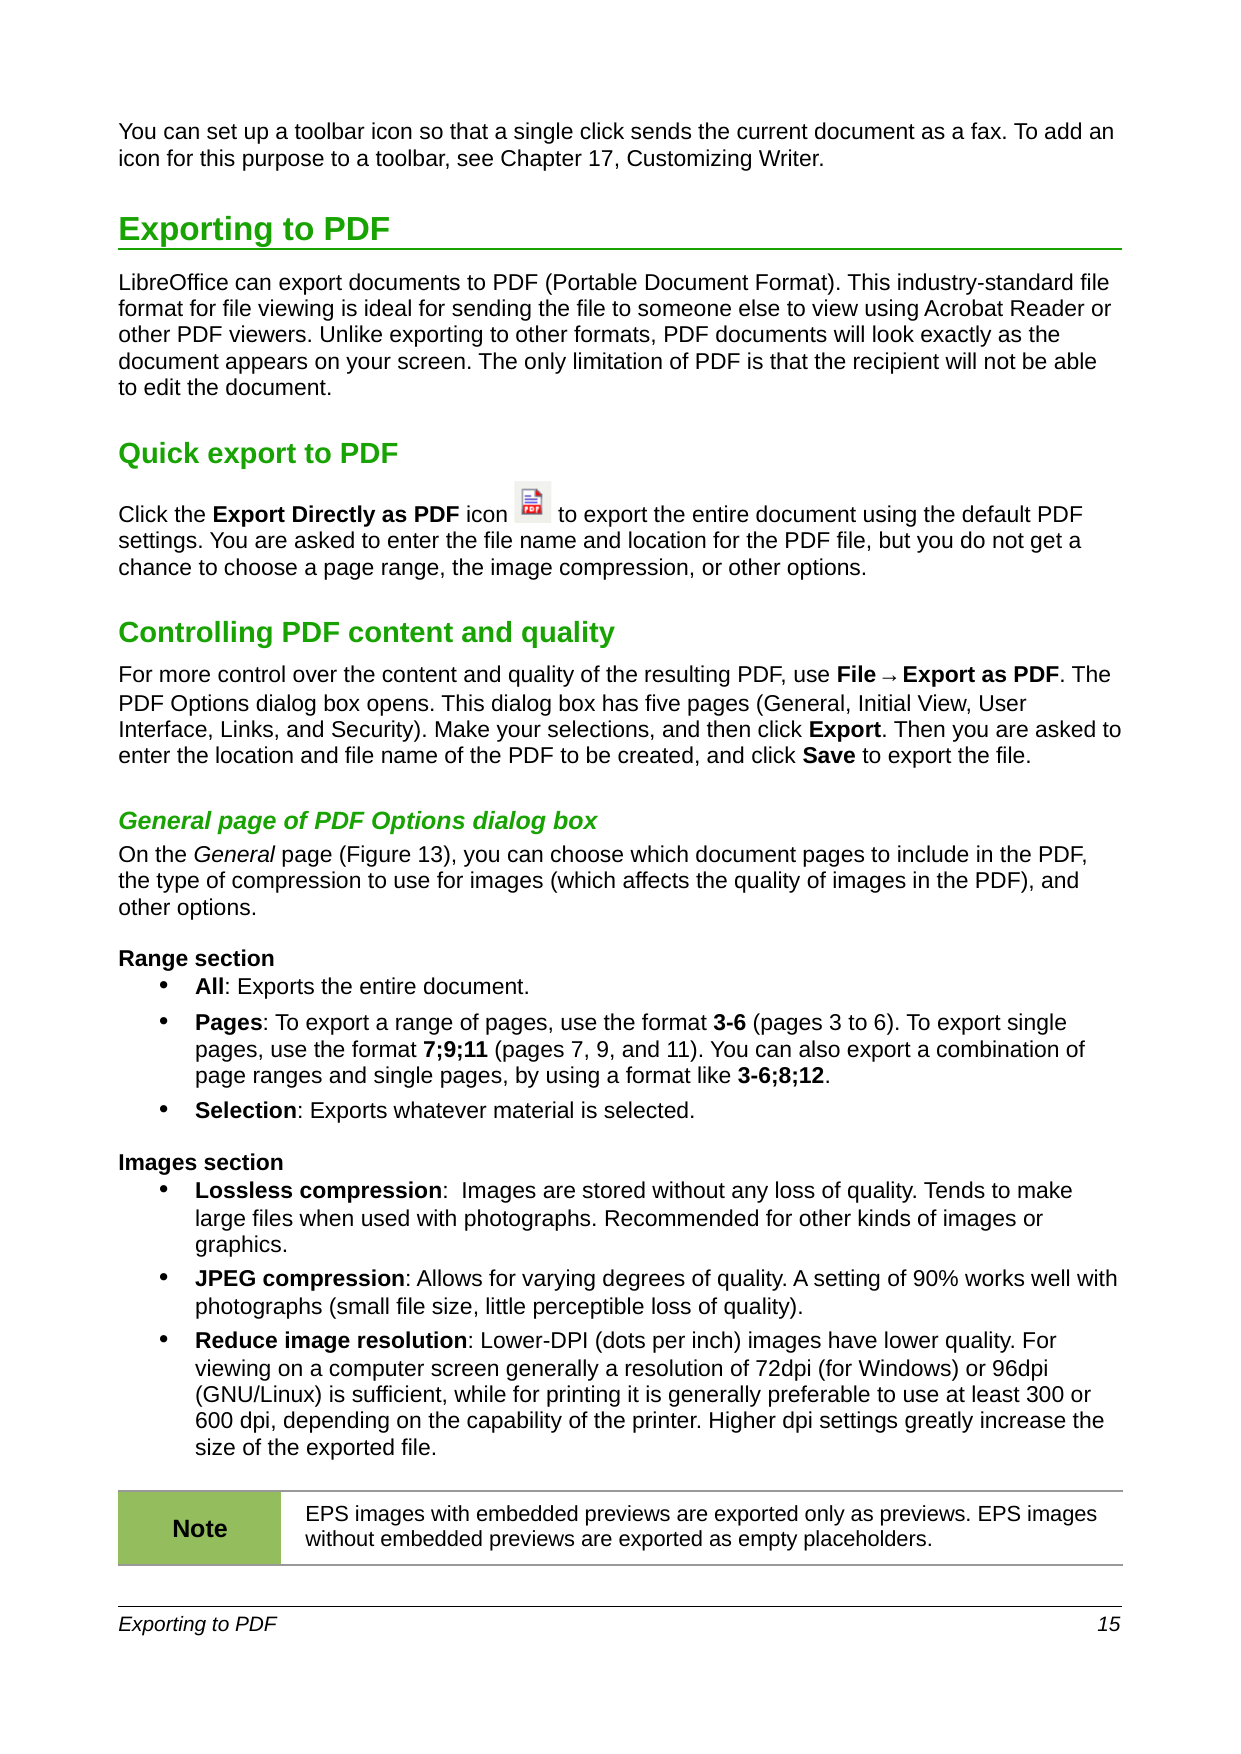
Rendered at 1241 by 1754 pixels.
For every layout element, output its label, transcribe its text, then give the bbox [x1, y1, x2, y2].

text Range section [118, 945, 1122, 972]
list Lossless compression: Images are stored without any loss of quality. Tends to make large files when used with photographs. Recommended for other kinds of images or graphics. [156, 1176, 1122, 1257]
list JPEG compression: Allows for varying degrees of quality. A setting of 90% works well with photographs (small file size, little perceptible loss of quality). [156, 1264, 1122, 1319]
subtitle Controlling PDF content and quality [118, 615, 1122, 649]
list You can set up a toolbar icon so that a single click sends the current document as a fax. To add an icon for this purpose to a toolbar, see Chapter 17, Customizing Writer. [118, 118, 1122, 171]
text On the General page (Figure 13), you can choose which document pages to include in the PDF, the type of compression to use for images (which affects the quality of images in the PDF), and other options. [118, 841, 1122, 920]
text For more control over the content and quality of the resulting PDF, use File → Export as PDF. The PDF Options dialog box opens. This dialog box has five pages (General, Initial View, User Interface, Links, and Security). Make your selections, and then click Export. Then you are asked to enter the location and file name of the PDF to be created, and click Save to export the file. [118, 661, 1122, 769]
list Selection: Exports whatever material is selected. [156, 1095, 1122, 1124]
table_header EPS images with embedded previews are exported only as previews. EPS images without embedded previews are exported as empty placeholders. [281, 1492, 1122, 1564]
text Images section [118, 1149, 1122, 1176]
list Pages: To export a range of pages, use the format 3-6 (pages 3 to 6). To export single pages, use the format 7;9;11 (pages 7, 9, and 11). You can also export a combination of page ranges and single pages, by using a format like 3-6;8;12. [156, 1007, 1122, 1089]
subtitle General page of PDF Options dialog box [118, 806, 1122, 835]
subtitle Exporting to PDF [118, 209, 1122, 248]
list All: Exports the entire document. [156, 972, 1122, 1001]
text LibreOffice can export documents to PDF (Portable Document Format). This industry-standard file format for file viewing is ideal for sending the file to someone else to view using Acrobat Reader or other PDF viewers. Unlike exporting to other formats, PDF documents will look exactly as the document appears on your screen. The only limitation of PDF is that the recipient will not be able to edit the document. [118, 268, 1122, 400]
list Reduce image resolution: Lower-DPI (dots per inch) images have lower quality. For viewing on a computer screen generally a resolution of 72dpi (for Windows) or 96dpi (GNU/Linux) is sufficient, while for printing it is generally preferable to use at least 300 or 600 dpi, depending on the capability of the printer. Higher dpi settings greatly increase the size of the exported file. [156, 1325, 1122, 1460]
table_header Note [118, 1492, 281, 1564]
text Click the Export Directly as PDF icon to export the entire document using the default PDF settings. You are asked to enter the file name and location for the PDF file, but you do not get a chance to choose a page range, the image compression, or other options. [118, 482, 1122, 580]
picture [514, 481, 552, 523]
subtitle Quick export to PDF [118, 436, 1122, 469]
